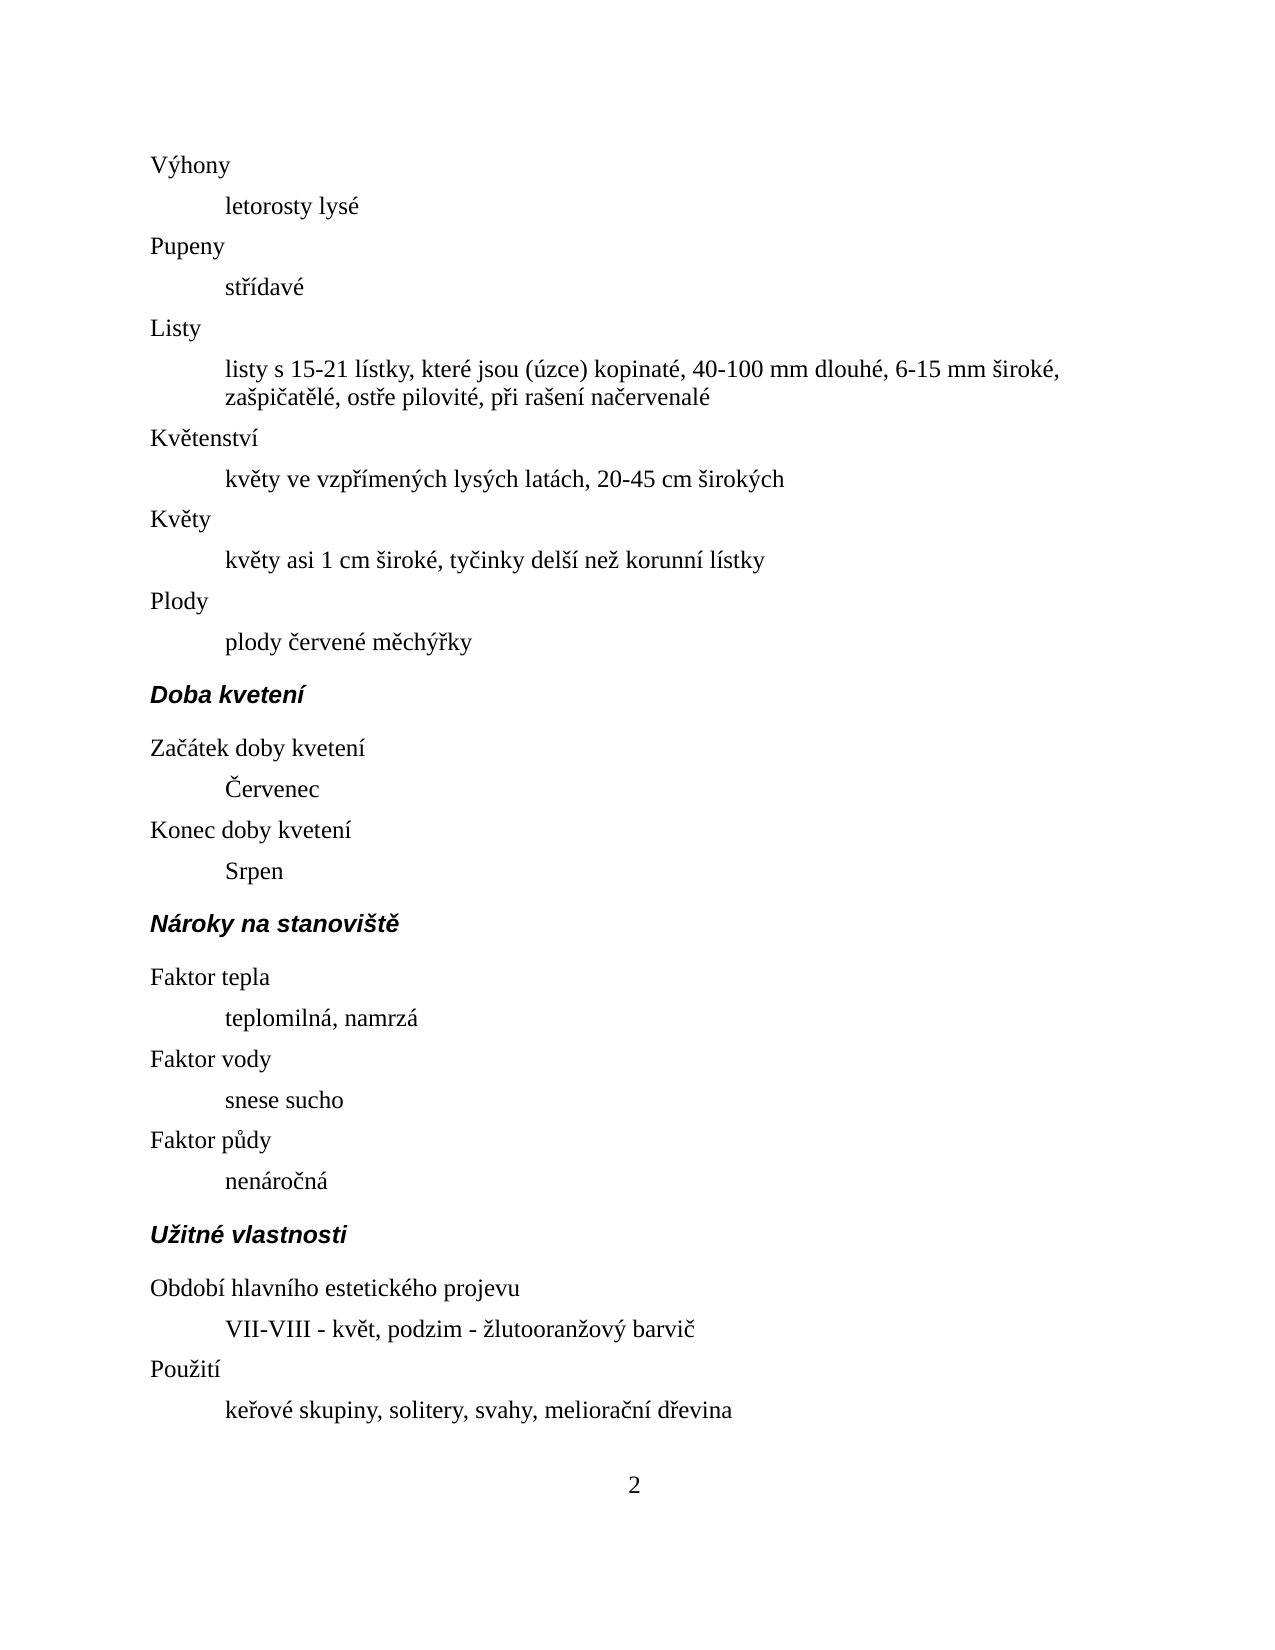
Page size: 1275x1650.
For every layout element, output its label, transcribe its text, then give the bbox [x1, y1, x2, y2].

subtitle Nároky na stanoviště [150, 909, 1125, 938]
text listy s 15-21 lístky, které jsou (úzce) kopinaté, 40-100 mm dlouhé, 6-15 mm široké, zašpičatělé, ostře pilovité, při rašení načervenalé [225, 354, 1125, 411]
text květy asi 1 cm široké, tyčinky delší než korunní lístky [225, 545, 1125, 574]
text teplomilná, namrzá [225, 1003, 1125, 1032]
text snese sucho [225, 1085, 1125, 1113]
text Faktor půdy [150, 1125, 1125, 1154]
text Květy [150, 504, 1125, 533]
text květy ve vzpřímených lysých latách, 20-45 cm širokých [225, 464, 1125, 493]
text Listy [150, 313, 1125, 342]
text keřové skupiny, solitery, svahy, meliorační dřevina [225, 1395, 1125, 1424]
text Pupeny [150, 231, 1125, 260]
text Použití [150, 1354, 1125, 1383]
text střídavé [225, 272, 1125, 301]
text Srpen [225, 856, 1125, 884]
text Plody [150, 586, 1125, 615]
text VII-VIII - květ, podzim - žlutooranžový barvič [225, 1314, 1125, 1342]
text Květenství [150, 423, 1125, 452]
text Červenec [225, 774, 1125, 803]
text Faktor vody [150, 1044, 1125, 1073]
subtitle Užitné vlastnosti [150, 1220, 1125, 1248]
text Faktor tepla [150, 962, 1125, 991]
text Období hlavního estetického projevu [150, 1273, 1125, 1302]
text Výhony [150, 150, 1125, 179]
text Začátek doby kvetení [150, 733, 1125, 762]
subtitle Doba kvetení [150, 681, 1125, 709]
text Konec doby kvetení [150, 815, 1125, 844]
text nenáročná [225, 1166, 1125, 1195]
text letorosty lysé [225, 191, 1125, 219]
text plody červené měchýřky [225, 627, 1125, 656]
